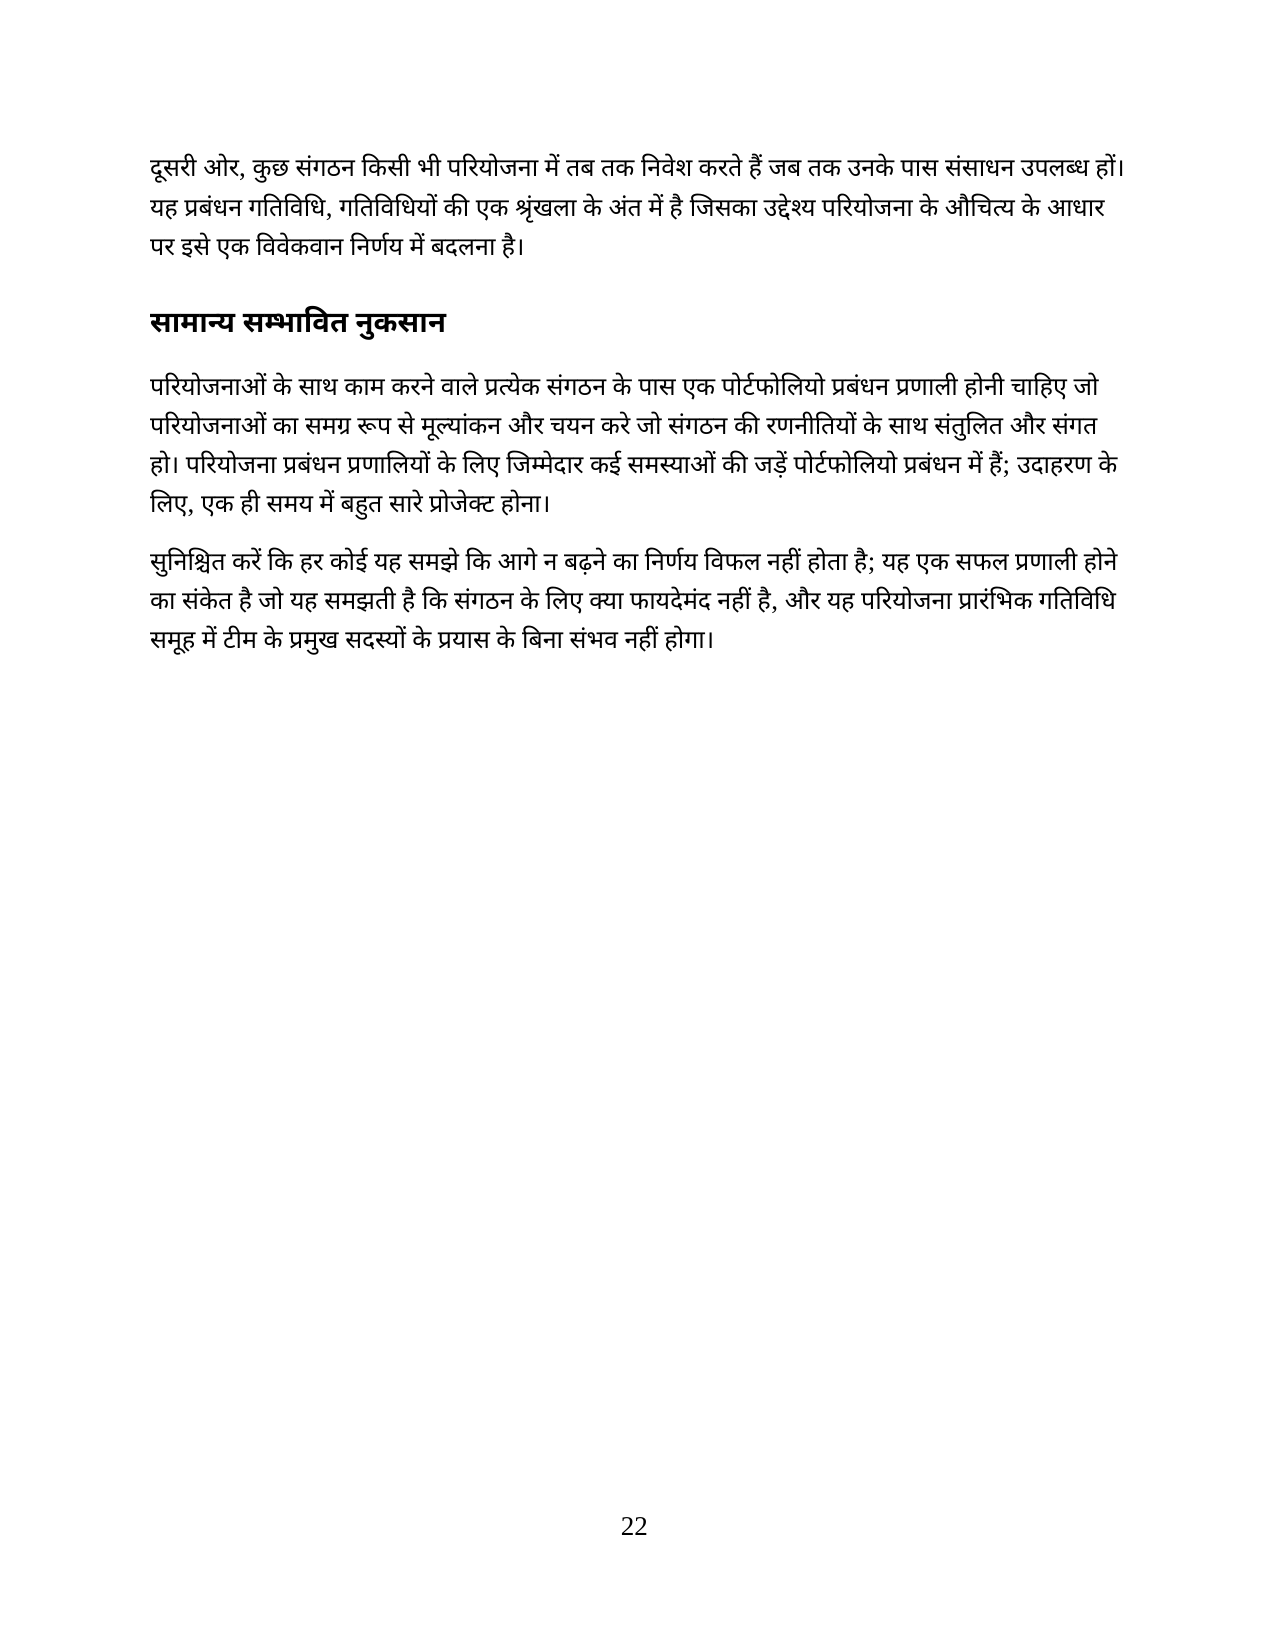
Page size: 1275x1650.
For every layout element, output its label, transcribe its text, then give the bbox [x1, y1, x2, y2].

text परियोजनाओं के साथ काम करने वाले प्रत्येक संगठन के पास एक पोर्टफोलियो प्रबंधन प्रणाली होनी चाहिए जो परियोजनाओं का समग्र रूप से मूल्यांकन और चयन करे जो संगठन की रणनीतियों के साथ संतुलित और संगत हो। परियोजना प्रबंधन प्रणालियों के लिए जिम्मेदार कई समस्याओं की जड़ें पोर्टफोलियो प्रबंधन में हैं; उदाहरण के लिए, एक ही समय में बहुत सारे प्रोजेक्ट होना। [150, 368, 1125, 520]
text दूसरी ओर, कुछ संगठन किसी भी परियोजना में तब तक निवेश करते हैं जब तक उनके पास संसाधन उपलब्ध हों। यह प्रबंधन गतिविधि, गतिविधियों की एक श्रृंखला के अंत में है जिसका उद्देश्य परियोजना के औचित्य के आधार पर इसे एक विवेकवान निर्णय में बदलना है। [150, 150, 1125, 262]
subtitle सामान्य सम्भावित नुकसान [150, 301, 1125, 341]
text सुनिश्चित करें कि हर कोई यह समझे कि आगे न बढ़ने का निर्णय विफल नहीं होता है; यह एक सफल प्रणाली होने का संकेत है जो यह समझती है कि संगठन के लिए क्या फायदेमंद नहीं है, और यह परियोजना प्रारंभिक गतिविधि समूह में टीम के प्रमुख सदस्यों के प्रयास के बिना संभव नहीं होगा। [150, 543, 1125, 656]
